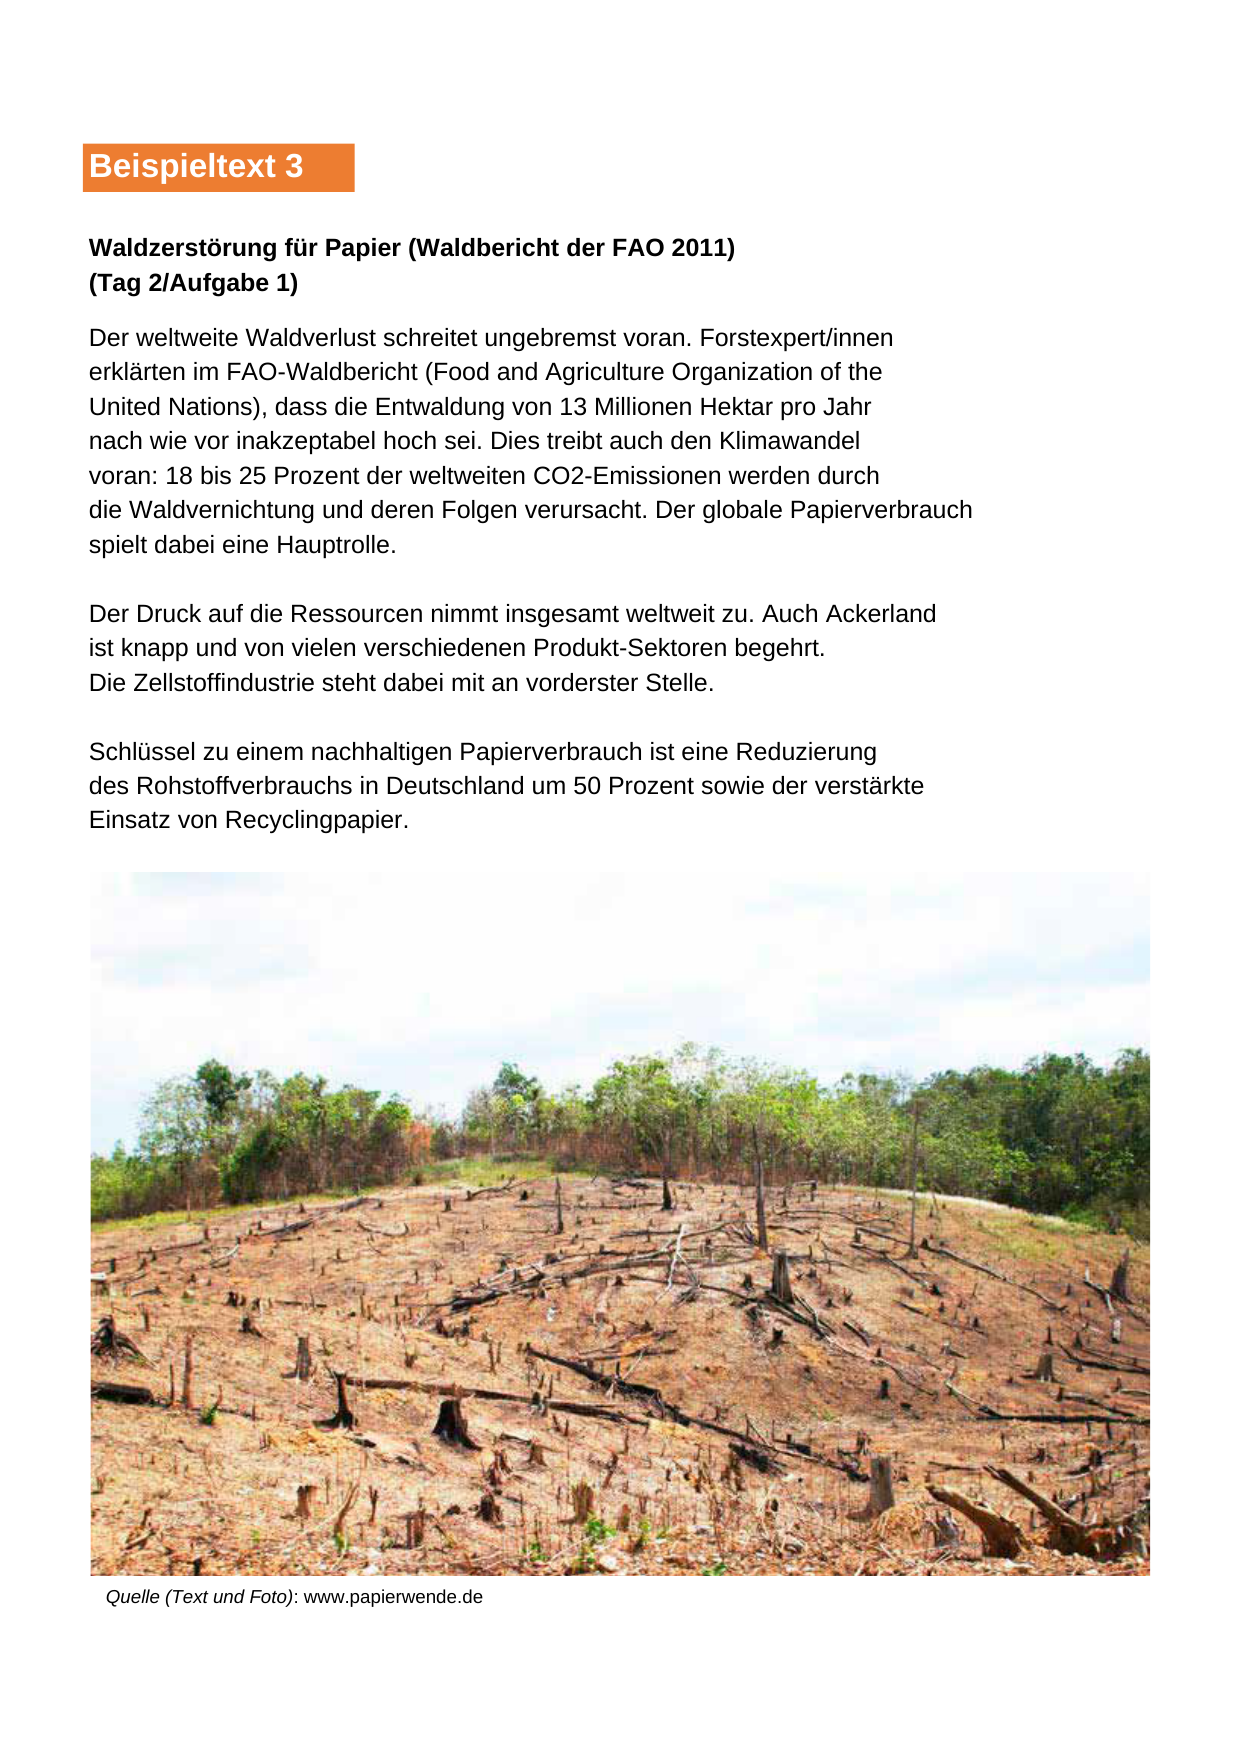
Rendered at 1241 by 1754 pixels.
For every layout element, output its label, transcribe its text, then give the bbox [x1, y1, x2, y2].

text Der weltweite Waldverlust schreitet ungebremst voran. Forstexpert/innen erklärten im FAO-Waldbericht (Food and Agriculture Organization of the United Nations), dass die Entwaldung von 13 Millionen Hektar pro Jahr nach wie vor inakzeptabel hoch sei. Dies treibt auch den Klimawandel voran: 18 bis 25 Prozent der weltweiten CO2-Emissionen werden durch die Waldvernichtung und deren Folgen verursacht. Der globale Papierverbrauch spielt dabei eine Hauptrolle. Der Druck auf die Ressourcen nimmt insgesamt weltweit zu. Auch Ackerland ist knapp und von vielen verschiedenen Produkt-Sektoren begehrt. Die Zellstoffindustrie steht dabei mit an vorderster Stelle. Schlüssel zu einem nachhaltigen Papierverbrauch ist eine Reduzierung des Rohstoffverbrauchs in Deutschland um 50 Prozent sowie der verstärkte Einsatz von Recyclingpapier. [89, 323, 1152, 834]
text Beispieltext 3 [355, 146, 1152, 184]
text Waldzerstörung für Papier (Waldbericht der FAO 2011) (Tag 2/Aufgabe 1) [89, 233, 1152, 296]
text Quelle (Text und Foto): www.papierwende.de [106, 1586, 743, 1607]
